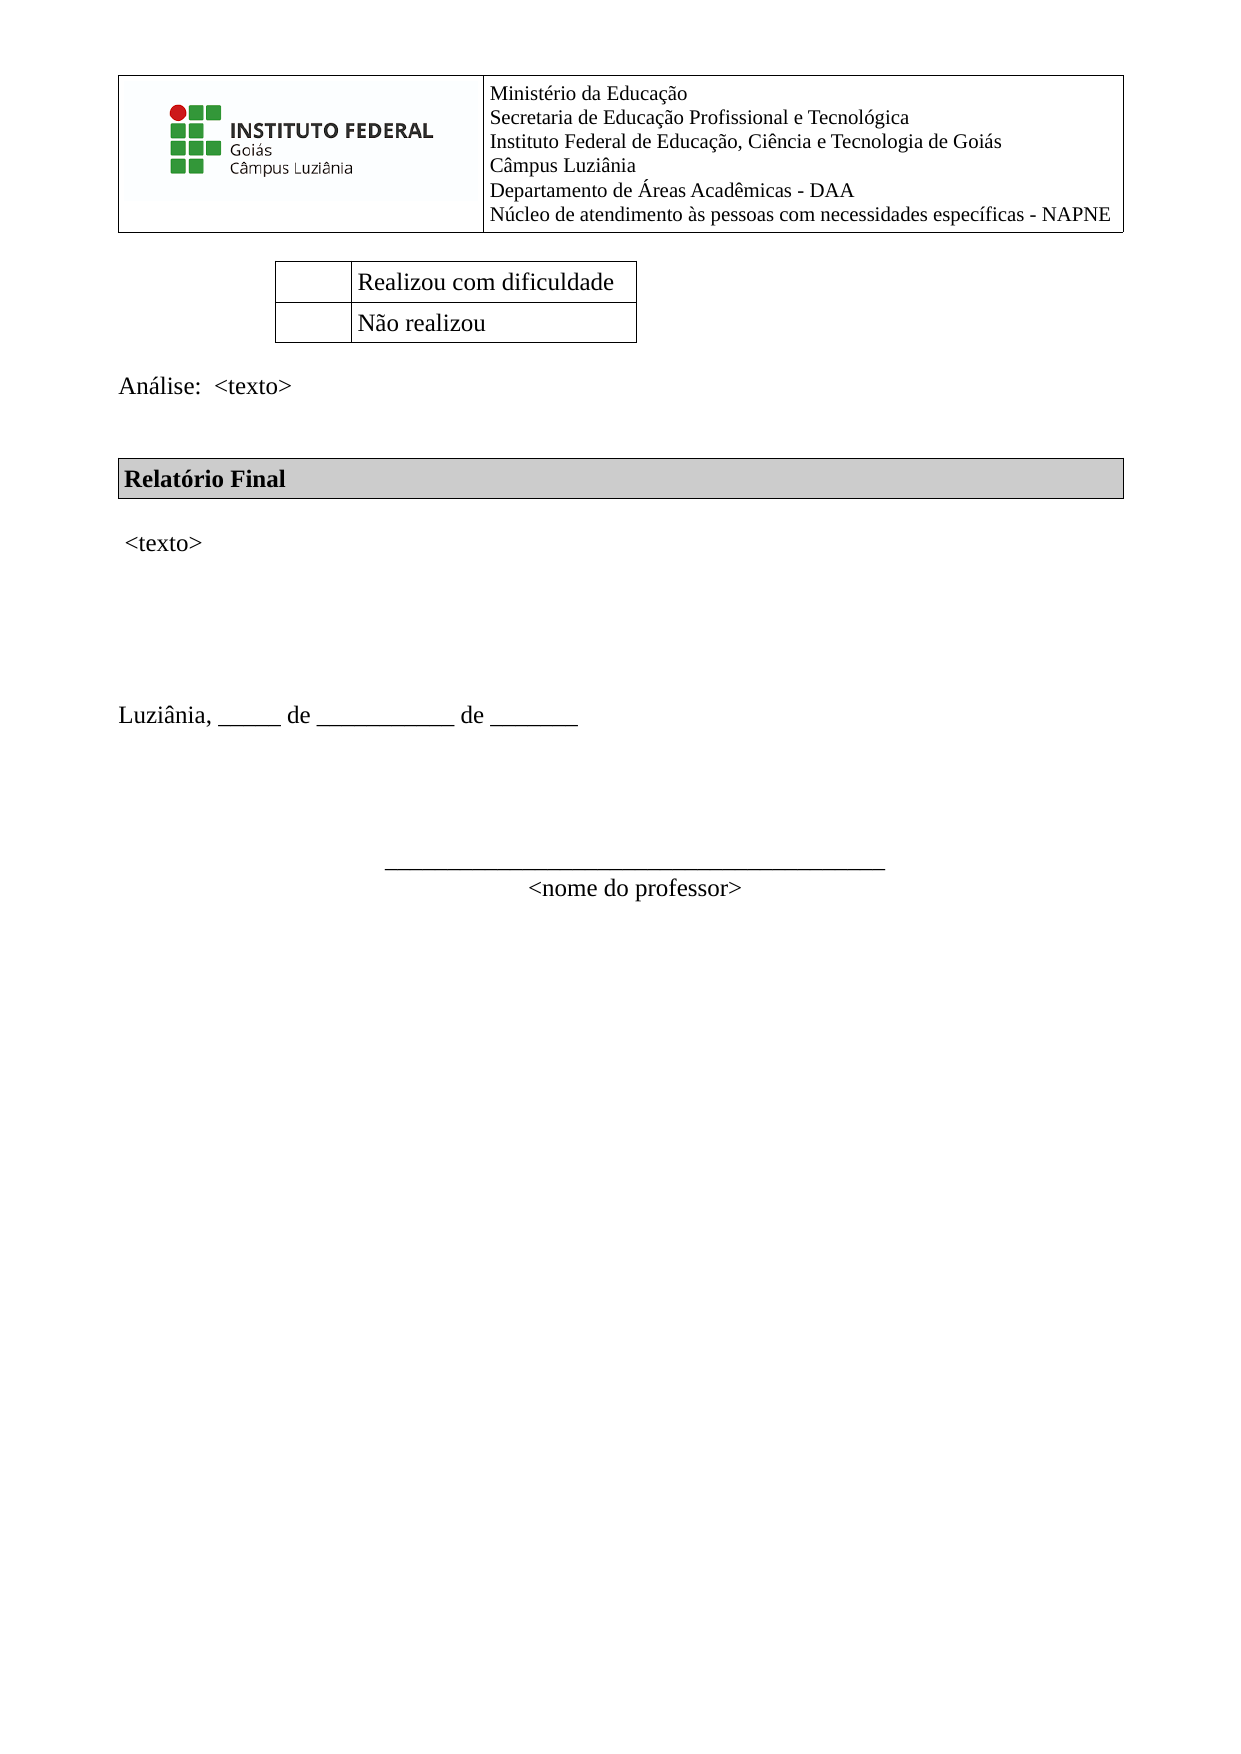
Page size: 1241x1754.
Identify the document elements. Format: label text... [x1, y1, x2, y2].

text <nome do professor> [118, 873, 1152, 901]
text <texto> [118, 528, 1152, 556]
table_cell [276, 303, 351, 342]
text Luziânia, _____ de ___________ de _______ [118, 700, 1152, 729]
table_cell Realizou com dificuldade [352, 262, 636, 301]
text ________________________________________ [118, 844, 1152, 873]
table_cell [276, 262, 351, 301]
table_header Relatório Final [119, 459, 1123, 498]
table_cell Não realizou [352, 303, 636, 342]
text Análise: <texto> [118, 371, 1152, 400]
